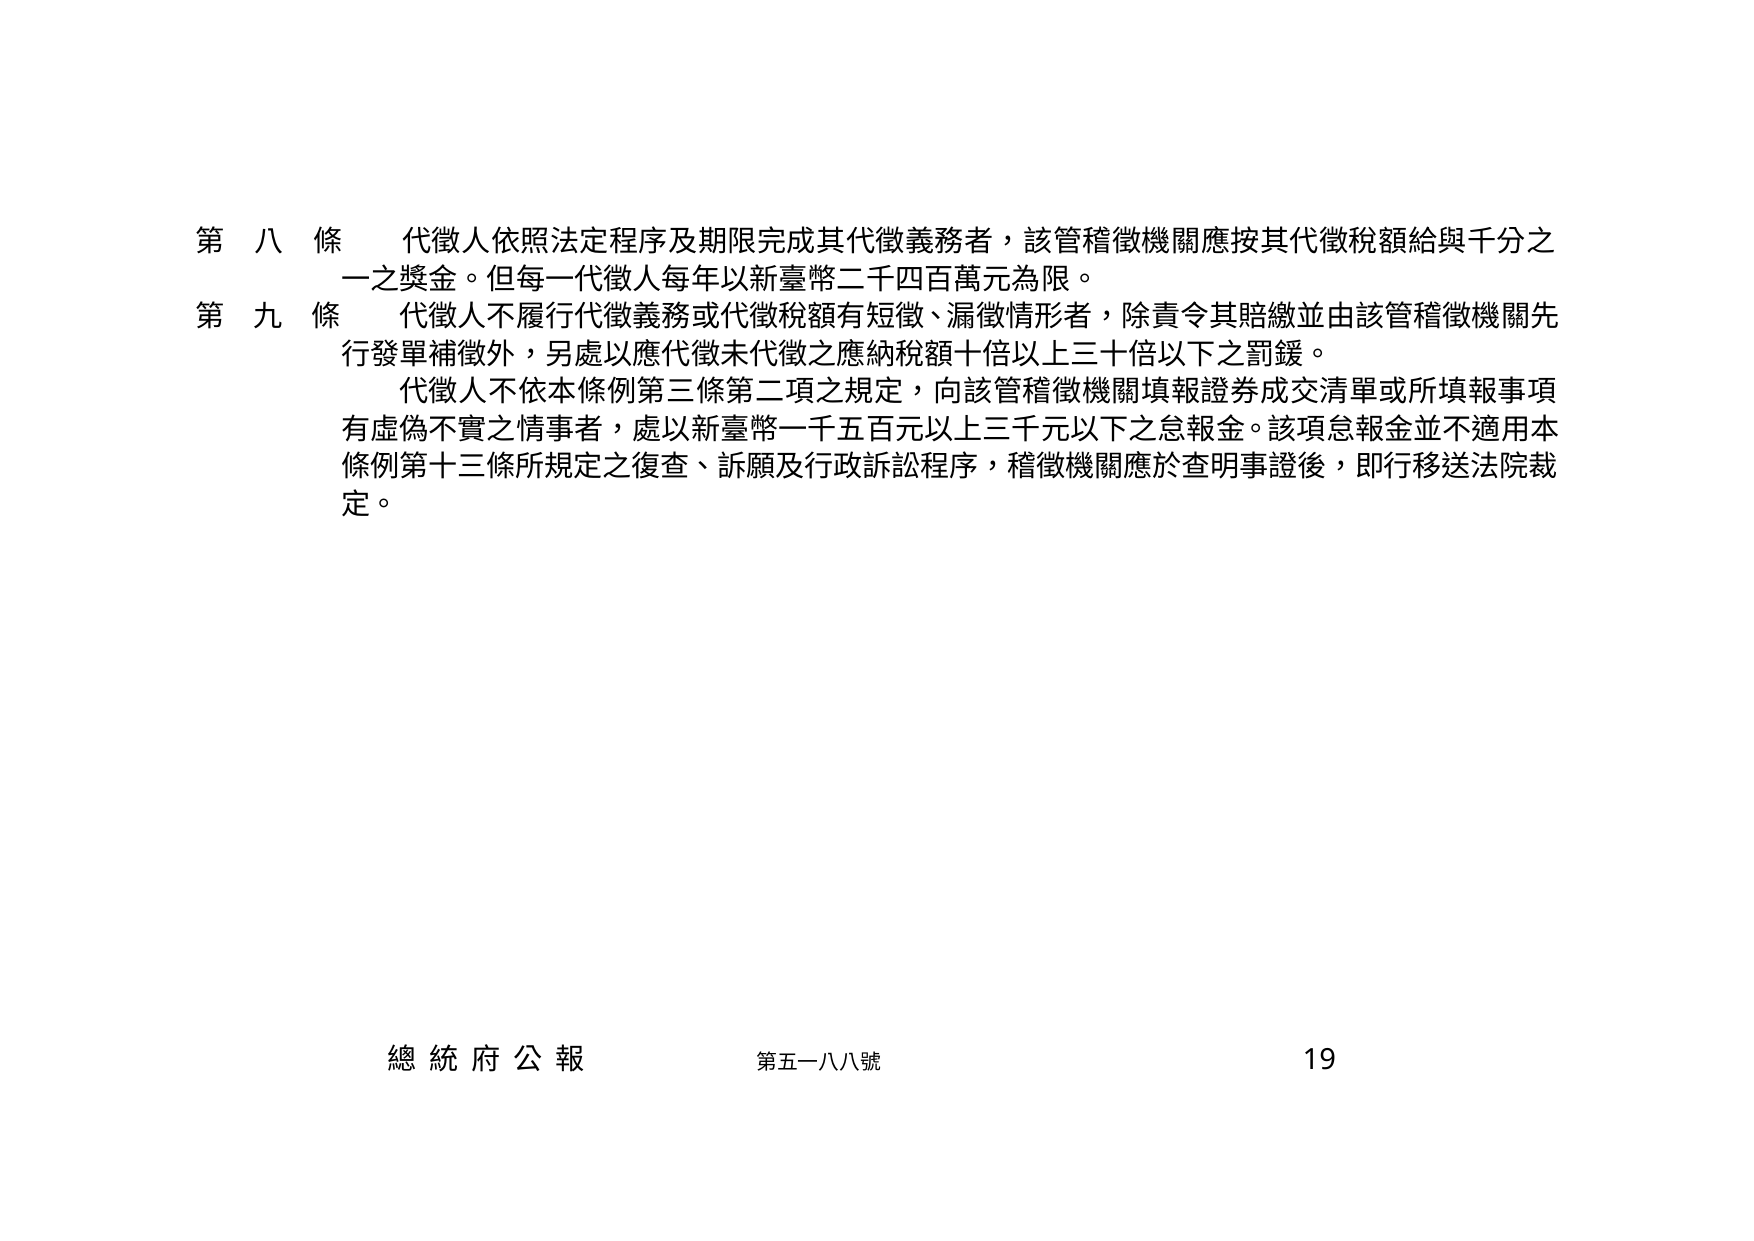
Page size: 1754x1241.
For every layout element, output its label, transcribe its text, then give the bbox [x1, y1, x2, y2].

text 第 九 條 代徵人不履行代徵義務或代徵稅額有短徵、漏徵情形者，除責令其賠繳並由該管稽徵機關先行發單補徵外，另處以應代徵未代徵之應納稅額十倍以上三十倍以下之罰鍰。 [195, 297, 1559, 372]
text 代徵人不依本條例第三條第二項之規定，向該管稽徵機關填報證券成交清單或所填報事項有虛偽不實之情事者，處以新臺幣一千五百元以上三千元以下之怠報金。該項怠報金並不適用本條例第十三條所規定之復查、訴願及行政訴訟程序，稽徵機關應於查明事證後，即行移送法院裁定。 [341, 372, 1559, 522]
text 第 八 條 代徵人依照法定程序及期限完成其代徵義務者，該管稽徵機關應按其代徵稅額給與千分之一之獎金。但每一代徵人每年以新臺幣二千四百萬元為限。 [195, 222, 1559, 297]
